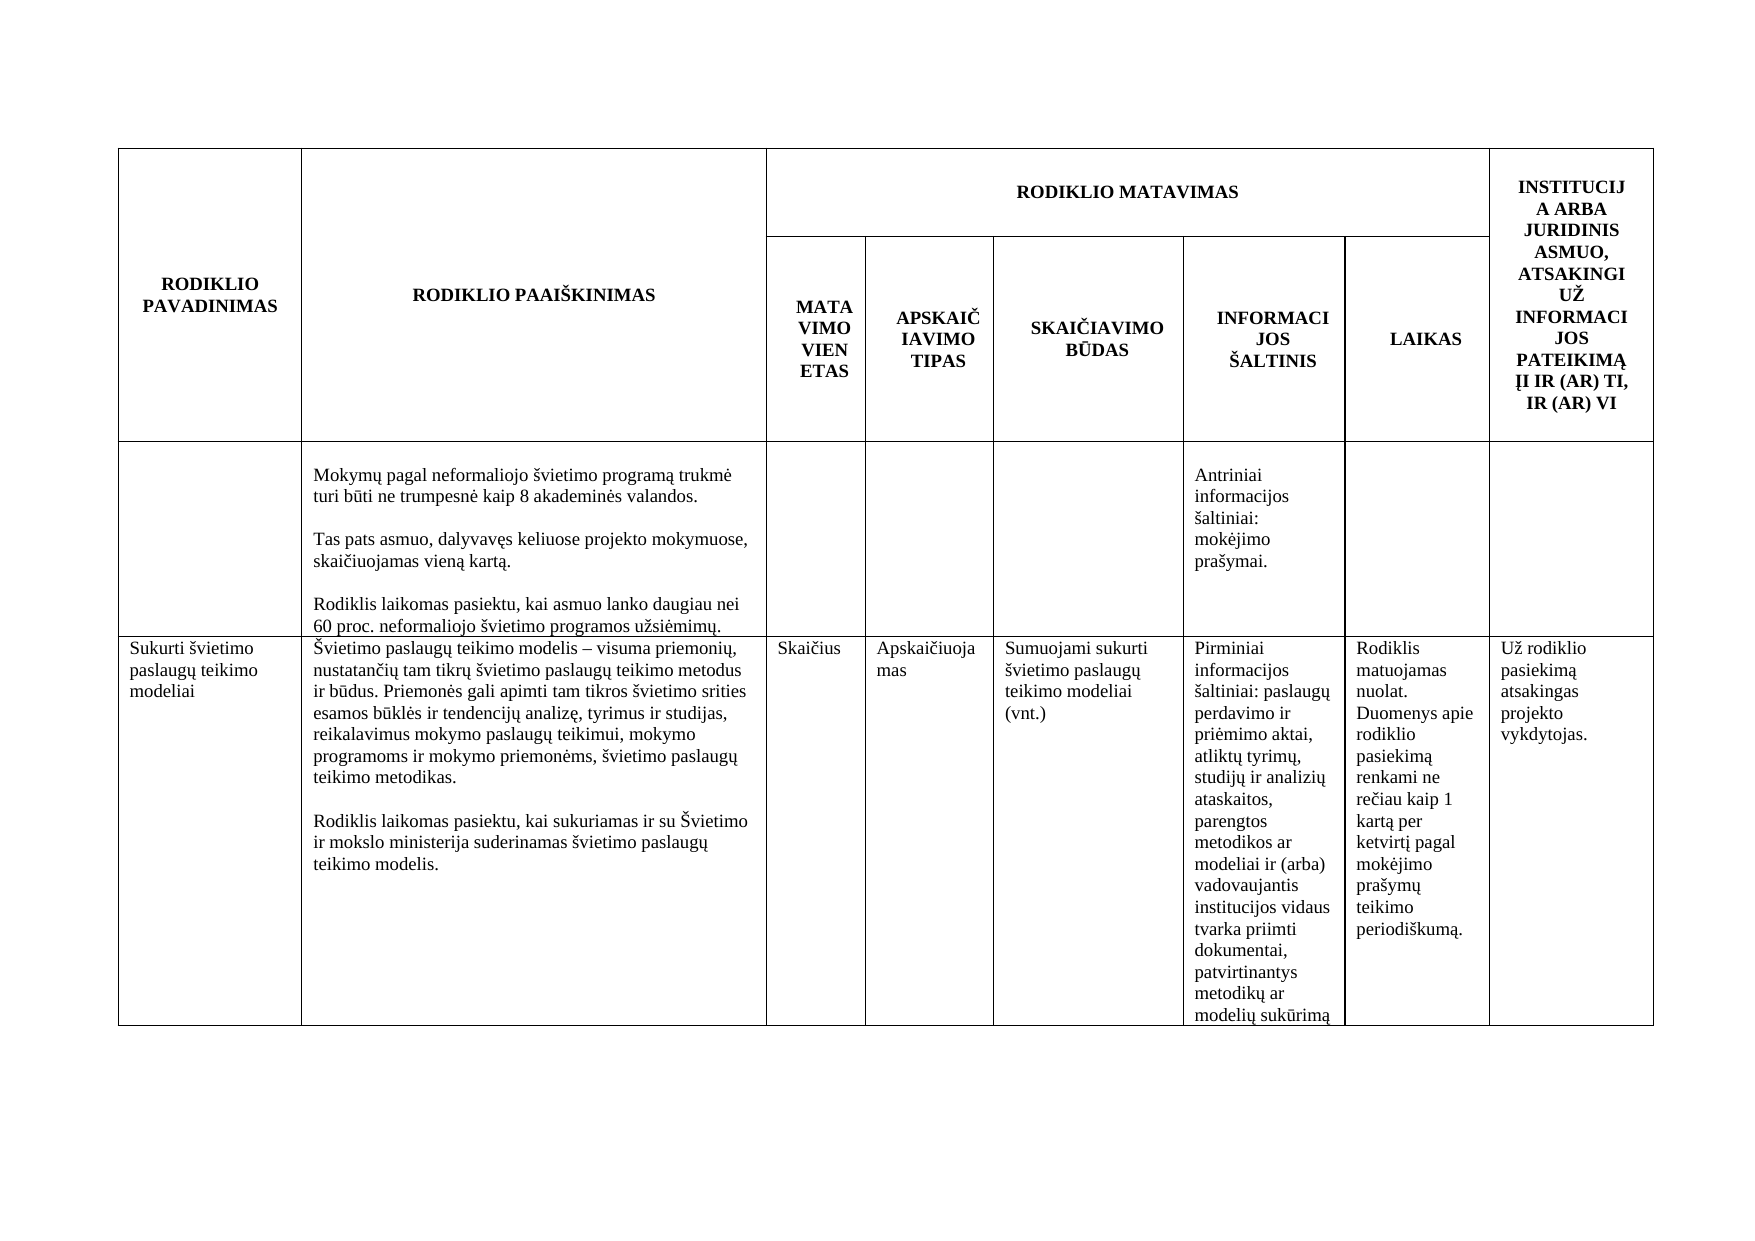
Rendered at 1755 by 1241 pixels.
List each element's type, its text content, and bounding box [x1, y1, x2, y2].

table_header Institucija arba juridinis asmuo, atsakingi už informacijos pateikimą įI ir (ar) tI, ir (ar) vI [1490, 149, 1653, 441]
table_cell INFORMACIJOS ŠALTINIS [1184, 237, 1344, 441]
table_cell [767, 442, 865, 636]
table_cell Sukurti švietimo paslaugų teikimo modeliai [119, 637, 301, 1025]
table_cell Už rodiklio pasiekimą atsakingas projekto vykdytojas. [1490, 637, 1653, 1025]
table_header RODIKLIO PAVADINIMAS [119, 149, 301, 441]
table_cell SKAIČIAVIMO BŪDAS [994, 237, 1183, 441]
table_cell [1346, 442, 1489, 636]
table_header RODIKLIO MATAVIMAS [767, 149, 1489, 236]
table_cell [119, 442, 301, 636]
table_cell Pirminiai informacijos šaltiniai: paslaugų perdavimo ir priėmimo aktai, atliktų tyrimų, studijų ir analizių ataskaitos, parengtos metodikos ar modeliai ir (arba) vadovaujantis institucijos vidaus tvarka priimti dokumentai, patvirtinantys metodikų ar modelių sukūrimą [1184, 637, 1344, 1025]
table_cell [1490, 442, 1653, 636]
table_header RODIKLIO PAAIŠKINIMAS [302, 149, 766, 441]
table_cell Sumuojami sukurti švietimo paslaugų teikimo modeliai (vnt.) [994, 637, 1183, 1025]
table_cell Skaičius [767, 637, 865, 1025]
table_cell Antriniai informacijos šaltiniai: mokėjimo prašymai. [1184, 442, 1344, 636]
table_cell Mokymų pagal neformaliojo švietimo programą trukmė turi būti ne trumpesnė kaip 8 akademinės valandos. Tas pats asmuo, dalyvavęs keliuose projekto mokymuose, skaičiuojamas vieną kartą. Rodiklis laikomas pasiektu, kai asmuo lanko daugiau nei 60 proc. neformaliojo švietimo programos užsiėmimų. [302, 442, 766, 636]
table_cell MATAVIMO VIENETAS [767, 237, 865, 441]
table_cell [866, 442, 993, 636]
table_cell Apskaičiuojamas [866, 637, 993, 1025]
table_cell APSKAIČIAVIMO TIPAS [866, 237, 993, 441]
table_cell [994, 442, 1183, 636]
table_cell Rodiklis matuojamas nuolat. Duomenys apie rodiklio pasiekimą renkami ne rečiau kaip 1 kartą per ketvirtį pagal mokėjimo prašymų teikimo periodiškumą. [1346, 637, 1489, 1025]
table_cell LAIKAS [1346, 237, 1489, 441]
table_cell Švietimo paslaugų teikimo modelis – visuma priemonių, nustatančių tam tikrų švietimo paslaugų teikimo metodus ir būdus. Priemonės gali apimti tam tikros švietimo srities esamos būklės ir tendencijų analizę, tyrimus ir studijas, reikalavimus mokymo paslaugų teikimui, mokymo programoms ir mokymo priemonėms, švietimo paslaugų teikimo metodikas. Rodiklis laikomas pasiektu, kai sukuriamas ir su Švietimo ir mokslo ministerija suderinamas švietimo paslaugų teikimo modelis. [302, 637, 766, 1025]
